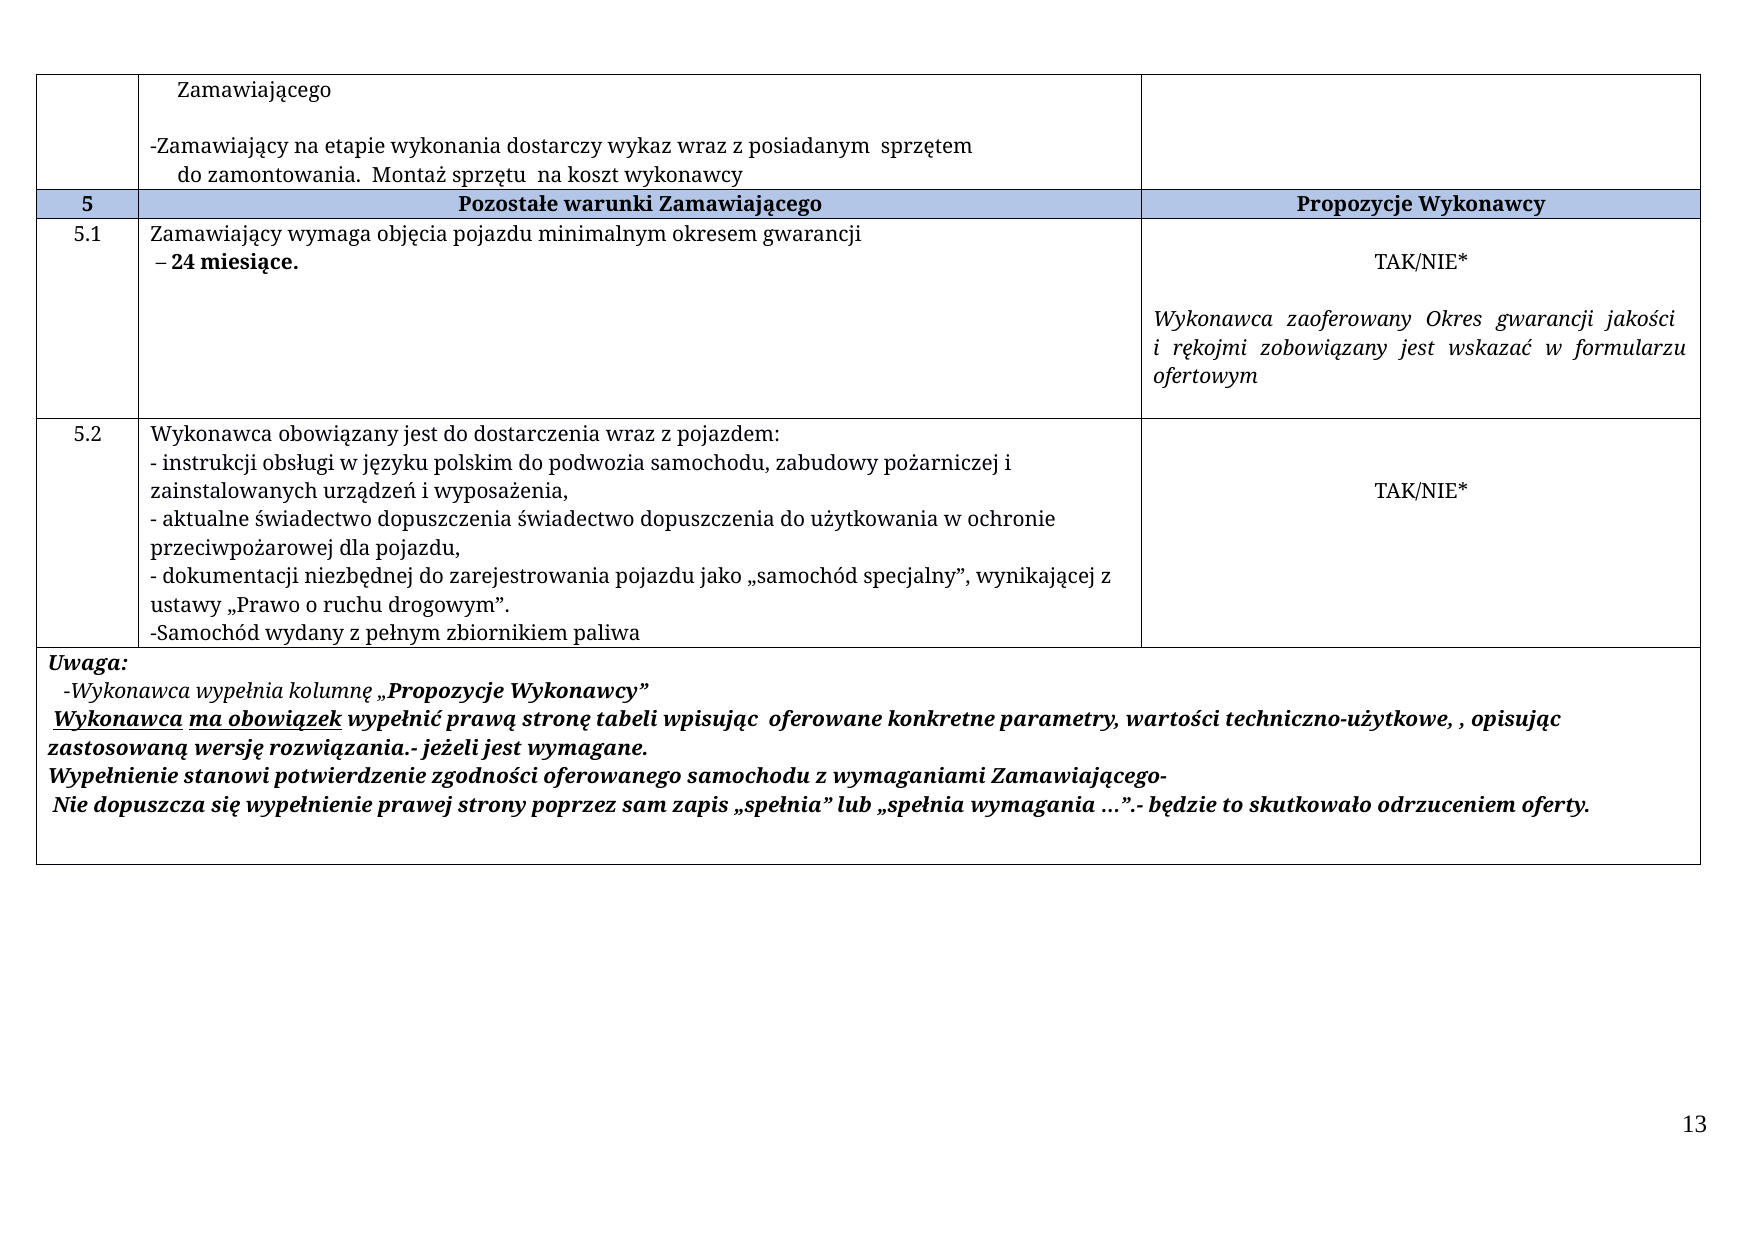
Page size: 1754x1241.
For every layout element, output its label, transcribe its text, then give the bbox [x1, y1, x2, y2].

table_cell Uwaga: -Wykonawca wypełnia kolumnę „Propozycje Wykonawcy” Wykonawca ma obowiązek wypełnić prawą stronę tabeli wpisując oferowane konkretne parametry, wartości techniczno-użytkowe, , opisując zastosowaną wersję rozwiązania.- jeżeli jest wymagane. Wypełnienie stanowi potwierdzenie zgodności oferowanego samochodu z wymaganiami Zamawiającego- Nie dopuszcza się wypełnienie prawej strony poprzez sam zapis „spełnia” lub „spełnia wymagania …”.- będzie to skutkowało odrzuceniem oferty. [37, 648, 1700, 863]
table_cell Zamawiającego -Zamawiający na etapie wykonania dostarczy wykaz wraz z posiadanym sprzętem do zamontowania. Montaż sprzętu na koszt wykonawcy [139, 75, 1141, 188]
table_cell Zamawiający wymaga objęcia pojazdu minimalnym okresem gwarancji – 24 miesiące. [139, 219, 1141, 418]
table_cell TAK/NIE* [1142, 419, 1700, 647]
table_cell TAK/NIE* Wykonawca zaoferowany Okres gwarancji jakości i rękojmi zobowiązany jest wskazać w formularzu ofertowym [1142, 219, 1700, 418]
table_cell 5 [37, 190, 138, 218]
table_cell Pozostałe warunki Zamawiającego [139, 190, 1141, 218]
table_cell [37, 75, 138, 188]
table_cell [1142, 75, 1700, 188]
table_cell Wykonawca obowiązany jest do dostarczenia wraz z pojazdem: - instrukcji obsługi w języku polskim do podwozia samochodu, zabudowy pożarniczej i zainstalowanych urządzeń i wyposażenia, - aktualne świadectwo dopuszczenia świadectwo dopuszczenia do użytkowania w ochronie przeciwpożarowej dla pojazdu, - dokumentacji niezbędnej do zarejestrowania pojazdu jako „samochód specjalny”, wynikającej z ustawy „Prawo o ruchu drogowym”. -Samochód wydany z pełnym zbiornikiem paliwa [139, 419, 1141, 647]
table_cell Propozycje Wykonawcy [1142, 190, 1700, 218]
table_cell 5.1 [37, 219, 138, 418]
table_cell 5.2 [37, 419, 138, 647]
